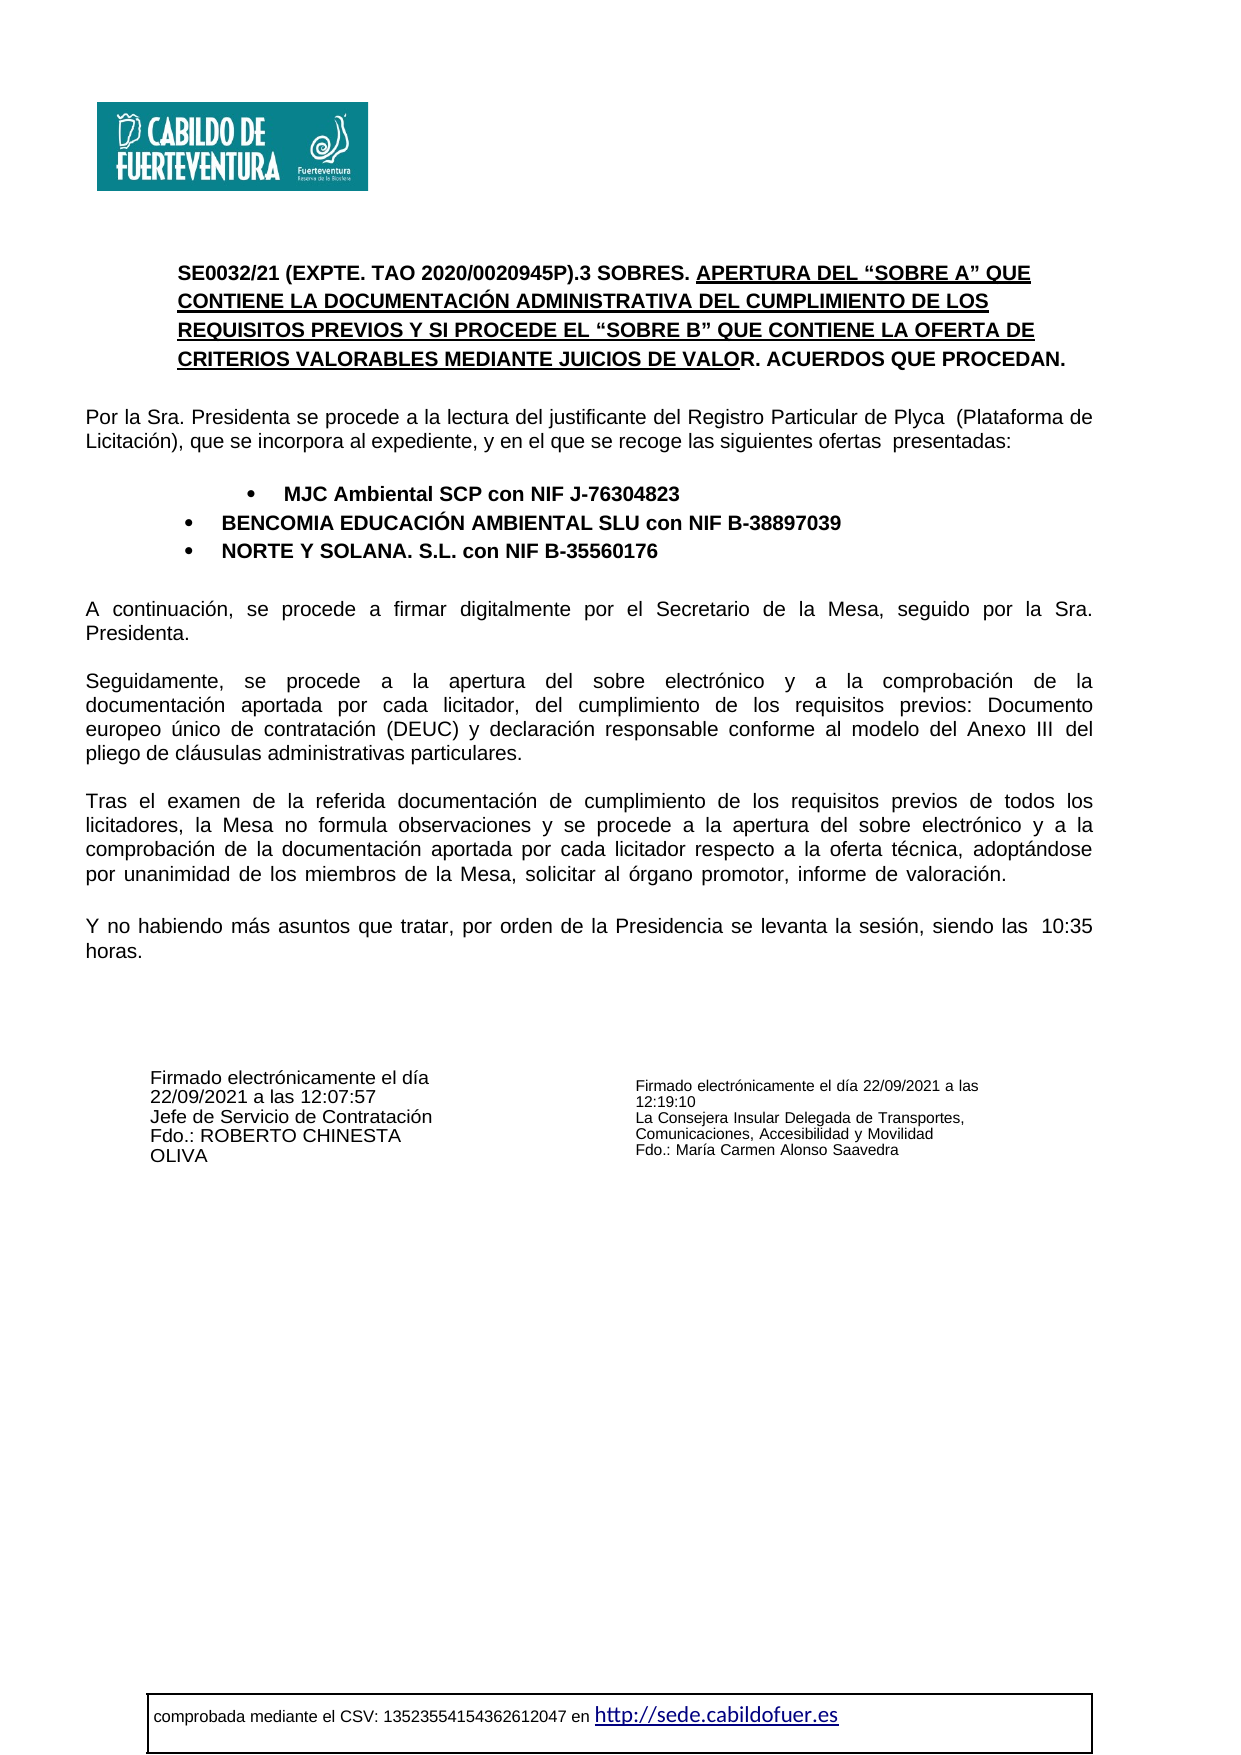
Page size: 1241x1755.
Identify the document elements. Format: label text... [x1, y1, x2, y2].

text Firmado electrónicamente el día 22/09/2021 a las 12:07:57 [150, 1068, 429, 1108]
text Y no habiendo más asuntos que tratar, por orden de la Presidencia se levanta la sesión, siendo las 10:35 horas. [85, 914, 1093, 962]
list BENCOMIA EDUCACIÓN AMBIENTAL SLU con NIF B-38897039 [185, 511, 1107, 534]
text Jefe de Servicio de Contratación Fdo.: ROBERTO CHINESTA OLIVA [150, 1108, 463, 1166]
list NORTE Y SOLANA. S.L. con NIF B-35560176 [185, 539, 1107, 563]
text Seguidamente, se procede a la apertura del sobre electrónico y a la comprobación de la documentación aportada por cada licitador, del cumplimiento de los requisitos previos: Documento europeo único de contratación (DEUC) y declaración responsable conforme al modelo del Anexo III del pliego de cláusulas administrativas particulares. [85, 669, 1093, 765]
text Tras el examen de la referida documentación de cumplimiento de los requisitos previos de todos los licitadores, la Mesa no formula observaciones y se procede a la apertura del sobre electrónico y a la comprobación de la documentación aportada por cada licitador respecto a la oferta técnica, adoptándose por unanimidad de los miembros de la Mesa, solicitar al órgano promotor, informe de valoración. [85, 789, 1093, 886]
list MJC Ambiental SCP con NIF J-76304823 [247, 482, 1107, 506]
text SE0032/21 (EXPTE. TAO 2020/0020945P).3 SOBRES. APERTURA DEL “SOBRE A” QUE CONTIENE LA DOCUMENTACIÓN ADMINISTRATIVA DEL CUMPLIMIENTO DE LOS REQUISITOS PREVIOS Y SI PROCEDE EL “SOBRE B” QUE CONTIENE LA OFERTA DE CRITERIOS VALORABLES MEDIANTE JUICIOS DE VALOR. ACUERDOS QUE PROCEDAN. [177, 260, 1092, 371]
text La Consejera Insular Delegada de Transportes, Comunicaciones, Accesibilidad y Movilidad Fdo.: María Carmen Alonso Saavedra [635, 1111, 969, 1158]
text Firmado electrónicamente el día 22/09/2021 a las 12:19:10 [635, 1079, 1036, 1111]
text A continuación, se procede a firmar digitalmente por el Secretario de la Mesa, seguido por la Sra. Presidenta. [85, 597, 1093, 645]
text Por la Sra. Presidenta se procede a la lectura del justificante del Registro Particular de Plyca (Plataforma de Licitación), que se incorpora al expediente, y en el que se recoge las siguientes ofertas presentadas: [85, 405, 1093, 453]
